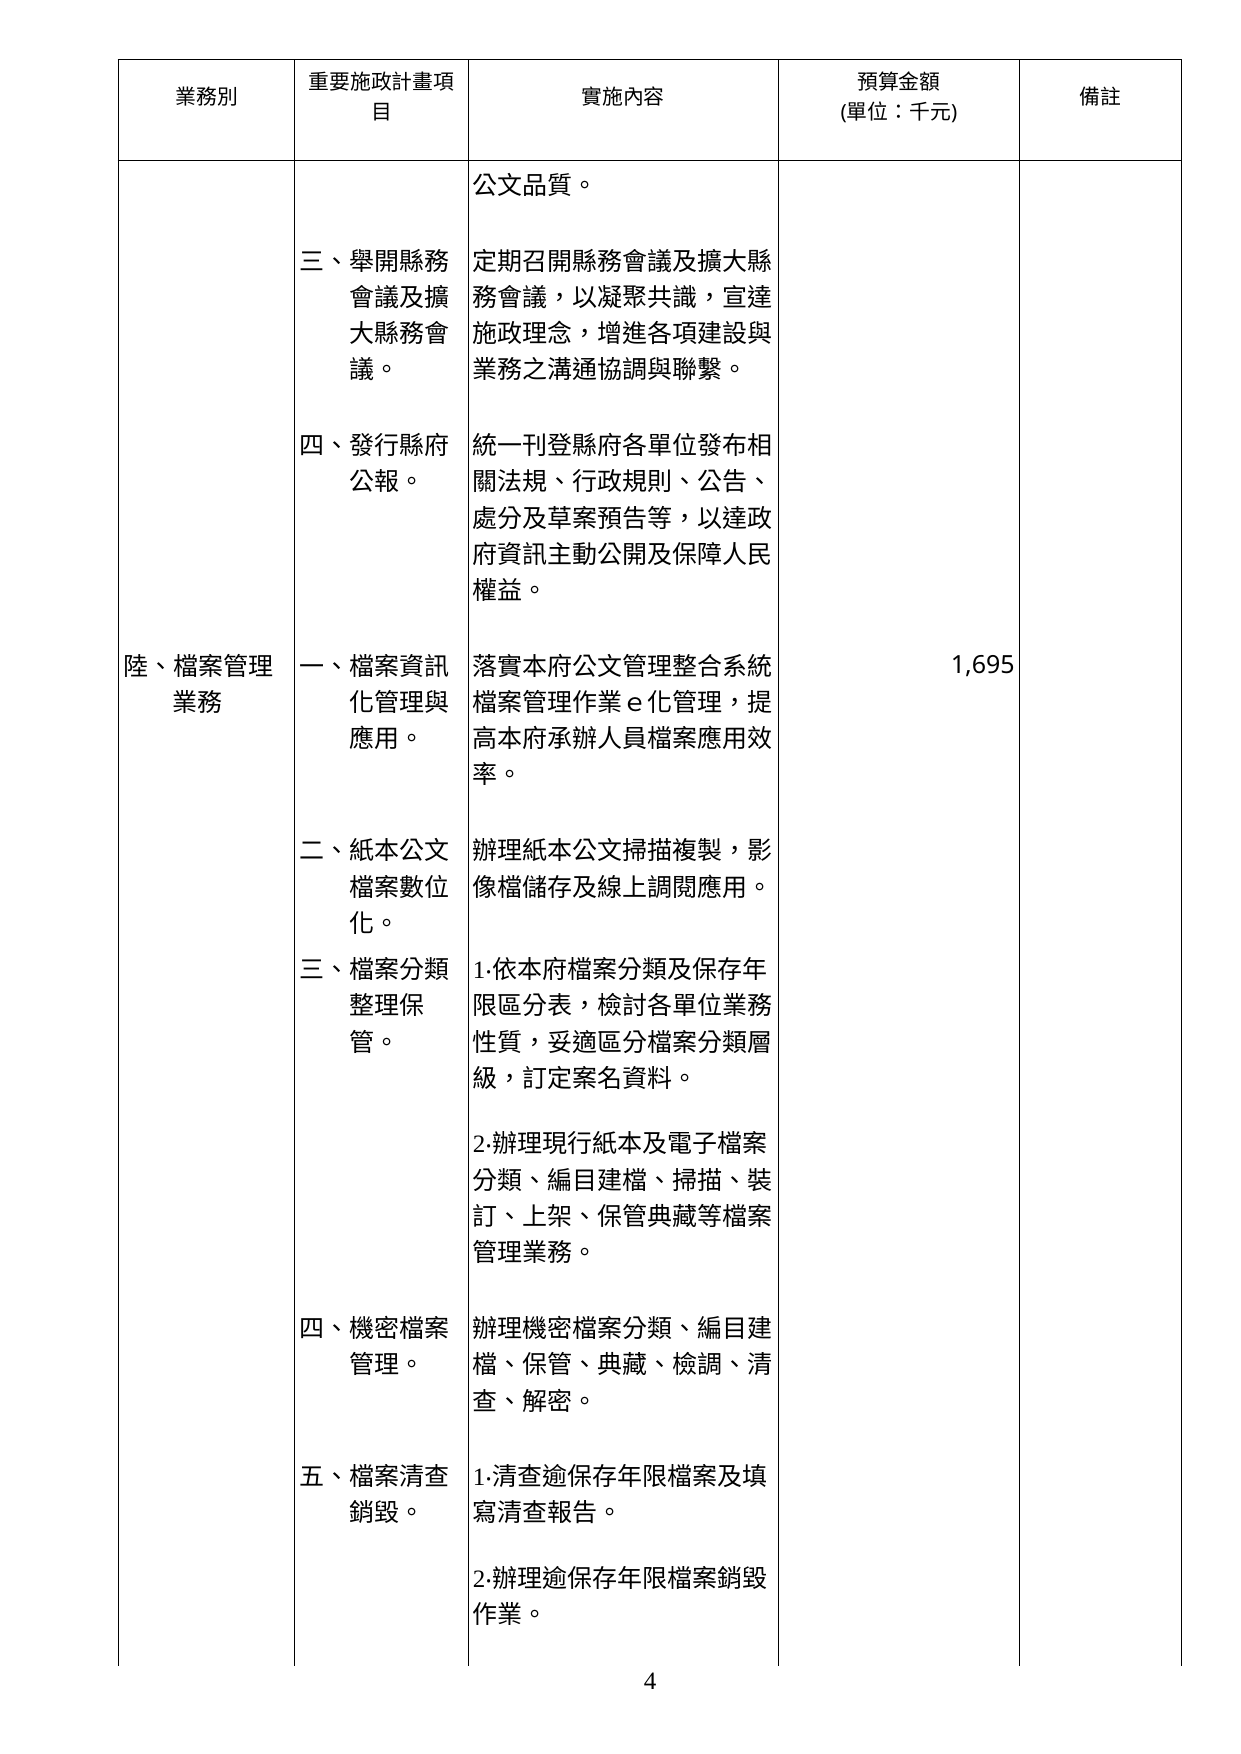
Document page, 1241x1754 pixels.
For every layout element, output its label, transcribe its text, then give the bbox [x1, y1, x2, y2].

table_cell 一、檔案資訊化管理與應用。 [295, 641, 468, 826]
table_cell 統一刊登縣府各單位發布相關法規、行政規則、公告、處分及草案預告等，以達政府資訊主動公開及保障人民權益。 [469, 421, 778, 641]
table_cell [779, 161, 1019, 236]
table_cell 定期召開縣務會議及擴大縣務會議，以凝聚共識，宣達施政理念，增進各項建設與業務之溝通協調與聯繫。 [469, 236, 778, 421]
table_cell [1020, 641, 1181, 826]
table_header 預算金額 (單位：千元) [779, 60, 1019, 160]
table_cell 五、檔案清查銷毀。 [295, 1452, 468, 1666]
table_cell [779, 1452, 1019, 1666]
table_cell 1‧清查逾保存年限檔案及填寫清查報告。 2‧辦理逾保存年限檔案銷毀作業。 [469, 1452, 778, 1666]
table_cell 落實本府公文管理整合系統檔案管理作業ｅ化管理，提高本府承辦人員檔案應用效率。 [469, 641, 778, 826]
table_cell [779, 1304, 1019, 1452]
table_cell [119, 161, 294, 641]
table_cell [1020, 161, 1181, 236]
table_header 重要施政計畫項目 [295, 60, 468, 160]
table_cell 四、機密檔案管理。 [295, 1304, 468, 1452]
table_header 實施內容 [469, 60, 778, 160]
table_cell [779, 826, 1019, 944]
table_header 業務別 [119, 60, 294, 160]
table_cell 1‧依本府檔案分類及保存年限區分表，檢討各單位業務性質，妥適區分檔案分類層級，訂定案名資料。 2‧辦理現行紙本及電子檔案分類、編目建檔、掃描、裝訂、上架、保管典藏等檔案管理業務。 [469, 945, 778, 1303]
table_cell 公文品質。 [469, 161, 778, 236]
table_cell 辦理機密檔案分類、編目建檔、保管、典藏、檢調、清查、解密。 [469, 1304, 778, 1452]
table_cell 四、發行縣府公報。 [295, 421, 468, 641]
table_cell 三、檔案分類整理保管。 [295, 945, 468, 1303]
table_cell [779, 421, 1019, 641]
table_cell [1020, 826, 1181, 944]
table_cell [1020, 421, 1181, 641]
table_cell 二、紙本公文檔案數位化。 [295, 826, 468, 944]
table_cell 三、舉開縣務會議及擴大縣務會議。 [295, 236, 468, 421]
table_cell [1020, 1452, 1181, 1666]
table_cell 辦理紙本公文掃描複製，影像檔儲存及線上調閱應用。 [469, 826, 778, 944]
table_header 備註 [1020, 60, 1181, 160]
table_cell [1020, 1304, 1181, 1452]
table_cell [1020, 945, 1181, 1303]
table_cell [1020, 236, 1181, 421]
table_cell 陸、檔案管理業務 [119, 641, 294, 1666]
table_cell [779, 945, 1019, 1303]
table_cell 1,695 [779, 641, 1019, 826]
table_cell [295, 161, 468, 236]
table_cell [779, 236, 1019, 421]
